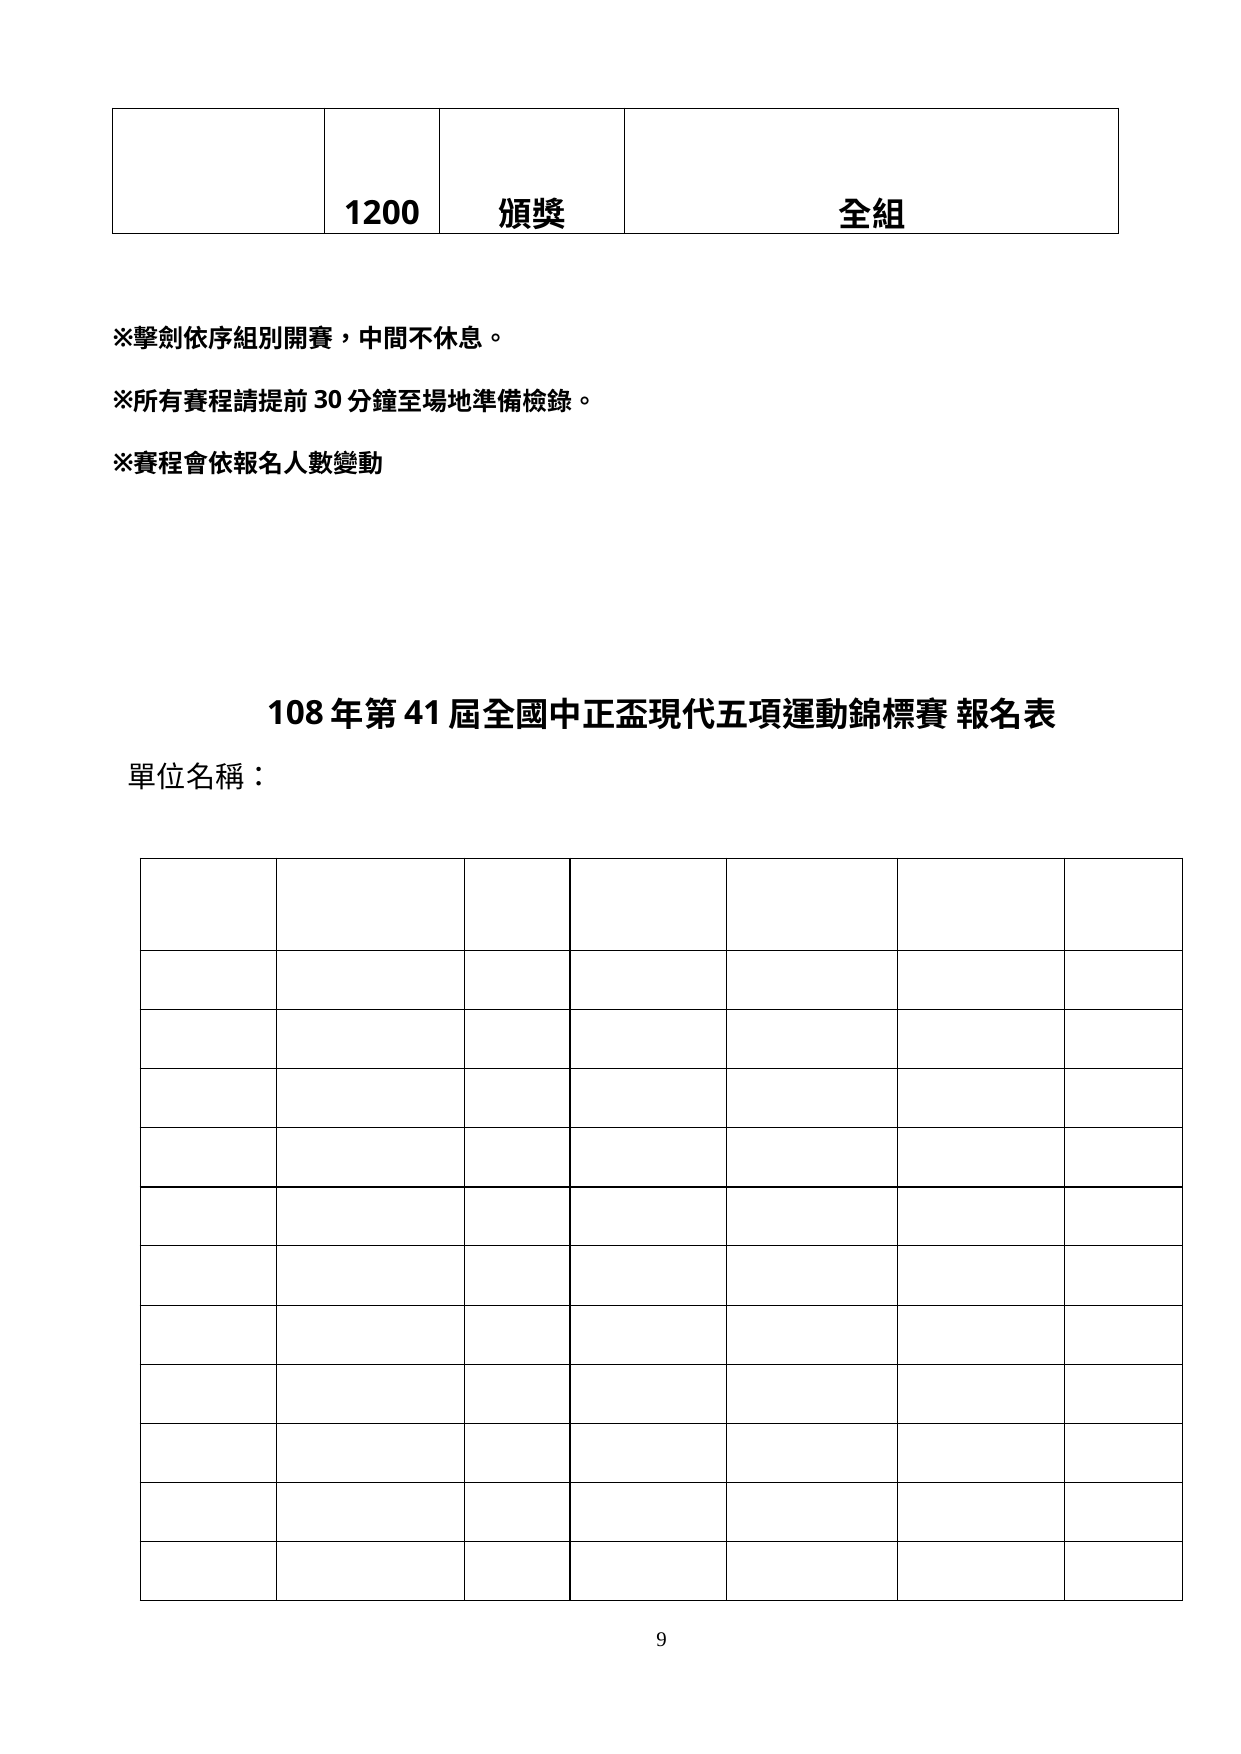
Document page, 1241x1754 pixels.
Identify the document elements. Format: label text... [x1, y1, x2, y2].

text ※所有賽程請提前30分鐘至場地準備檢錄。 [112, 358, 1211, 420]
table_cell [898, 1424, 1064, 1482]
table_cell [1065, 951, 1182, 1009]
table_cell [1065, 1128, 1182, 1186]
table_cell [465, 1246, 569, 1304]
table_cell [727, 1542, 897, 1600]
table_cell [571, 1069, 726, 1127]
table_cell [898, 951, 1064, 1009]
table_cell [727, 1483, 897, 1541]
table_cell [898, 1246, 1064, 1304]
table_cell [898, 1128, 1064, 1186]
table_cell [465, 1365, 569, 1423]
table_cell [1065, 1483, 1182, 1541]
table_cell [465, 1542, 569, 1600]
table_cell [571, 1246, 726, 1304]
table_header 團體 [1065, 859, 1182, 950]
table_header 性別 [465, 859, 569, 950]
table_cell [571, 1483, 726, 1541]
table_cell [727, 1424, 897, 1482]
table_cell [571, 1188, 726, 1245]
table_cell [571, 1424, 726, 1482]
table_cell [465, 1188, 569, 1245]
table_cell [1065, 1424, 1182, 1482]
table_cell [898, 1542, 1064, 1600]
table_cell [727, 1306, 897, 1363]
table_cell [141, 1306, 276, 1363]
table_cell [141, 1246, 276, 1304]
table_cell [277, 1069, 464, 1127]
table_cell [571, 1306, 726, 1363]
table_cell [1065, 1010, 1182, 1068]
table_cell [571, 1542, 726, 1600]
table_cell [571, 951, 726, 1009]
table_cell [898, 1010, 1064, 1068]
table_cell [277, 1246, 464, 1304]
table_cell [277, 1542, 464, 1600]
table_cell [277, 1365, 464, 1423]
table_cell [1065, 1306, 1182, 1363]
table_cell [277, 1483, 464, 1541]
table_cell [898, 1306, 1064, 1363]
table_cell [727, 1246, 897, 1304]
table_cell [465, 951, 569, 1009]
table_cell [898, 1188, 1064, 1245]
table_cell [277, 1424, 464, 1482]
table_cell 頒獎 [440, 109, 624, 233]
table_cell 管理 [141, 1010, 276, 1068]
table_cell 教練 [141, 1069, 276, 1127]
table_cell [277, 1188, 464, 1245]
table_cell [898, 1069, 1064, 1127]
table_header 出生日期 [571, 859, 726, 950]
table_cell 1200 [325, 109, 439, 233]
table_cell [1065, 1069, 1182, 1127]
text 108年第41屆全國中正盃現代五項運動錦標賽 報名表 [112, 670, 1211, 733]
table_header 身份字號 (選手保險用) [727, 859, 897, 950]
table_cell [727, 1365, 897, 1423]
table_cell [727, 1010, 897, 1068]
table_cell [465, 1010, 569, 1068]
table_cell 全組 [625, 109, 1118, 233]
text ※擊劍依序組別開賽，中間不休息。 [112, 295, 1211, 358]
table_cell [141, 1365, 276, 1423]
table_cell [898, 1365, 1064, 1423]
text ※賽程會依報名人數變動 [112, 420, 1211, 483]
table_cell [141, 1424, 276, 1482]
table_cell [465, 1128, 569, 1186]
table_cell [571, 1128, 726, 1186]
table_cell [1065, 1542, 1182, 1600]
table_header 游泳最佳成績 [898, 859, 1064, 950]
table_cell [113, 109, 324, 233]
table_header 姓名 [277, 859, 464, 950]
table_cell [465, 1306, 569, 1363]
table_cell [141, 1483, 276, 1541]
table_cell [1065, 1246, 1182, 1304]
table_header 職稱 [141, 859, 276, 950]
table_cell [465, 1424, 569, 1482]
table_cell 領隊 [141, 951, 276, 1009]
table_cell [465, 1483, 569, 1541]
table_cell [277, 1306, 464, 1363]
table_cell [277, 1128, 464, 1186]
table_cell [727, 1069, 897, 1127]
table_cell [1065, 1365, 1182, 1423]
table_cell [277, 1010, 464, 1068]
table_cell [727, 1188, 897, 1245]
table_cell [277, 951, 464, 1009]
table_cell [727, 951, 897, 1009]
table_cell [571, 1365, 726, 1423]
table_cell [141, 1542, 276, 1600]
table_cell [465, 1069, 569, 1127]
table_cell [727, 1128, 897, 1186]
table_cell [898, 1483, 1064, 1541]
table_cell 選手 [141, 1128, 276, 1186]
table_cell [571, 1010, 726, 1068]
text 單位名稱： [112, 733, 1211, 795]
table_cell [1065, 1188, 1182, 1245]
table_cell [141, 1188, 276, 1245]
